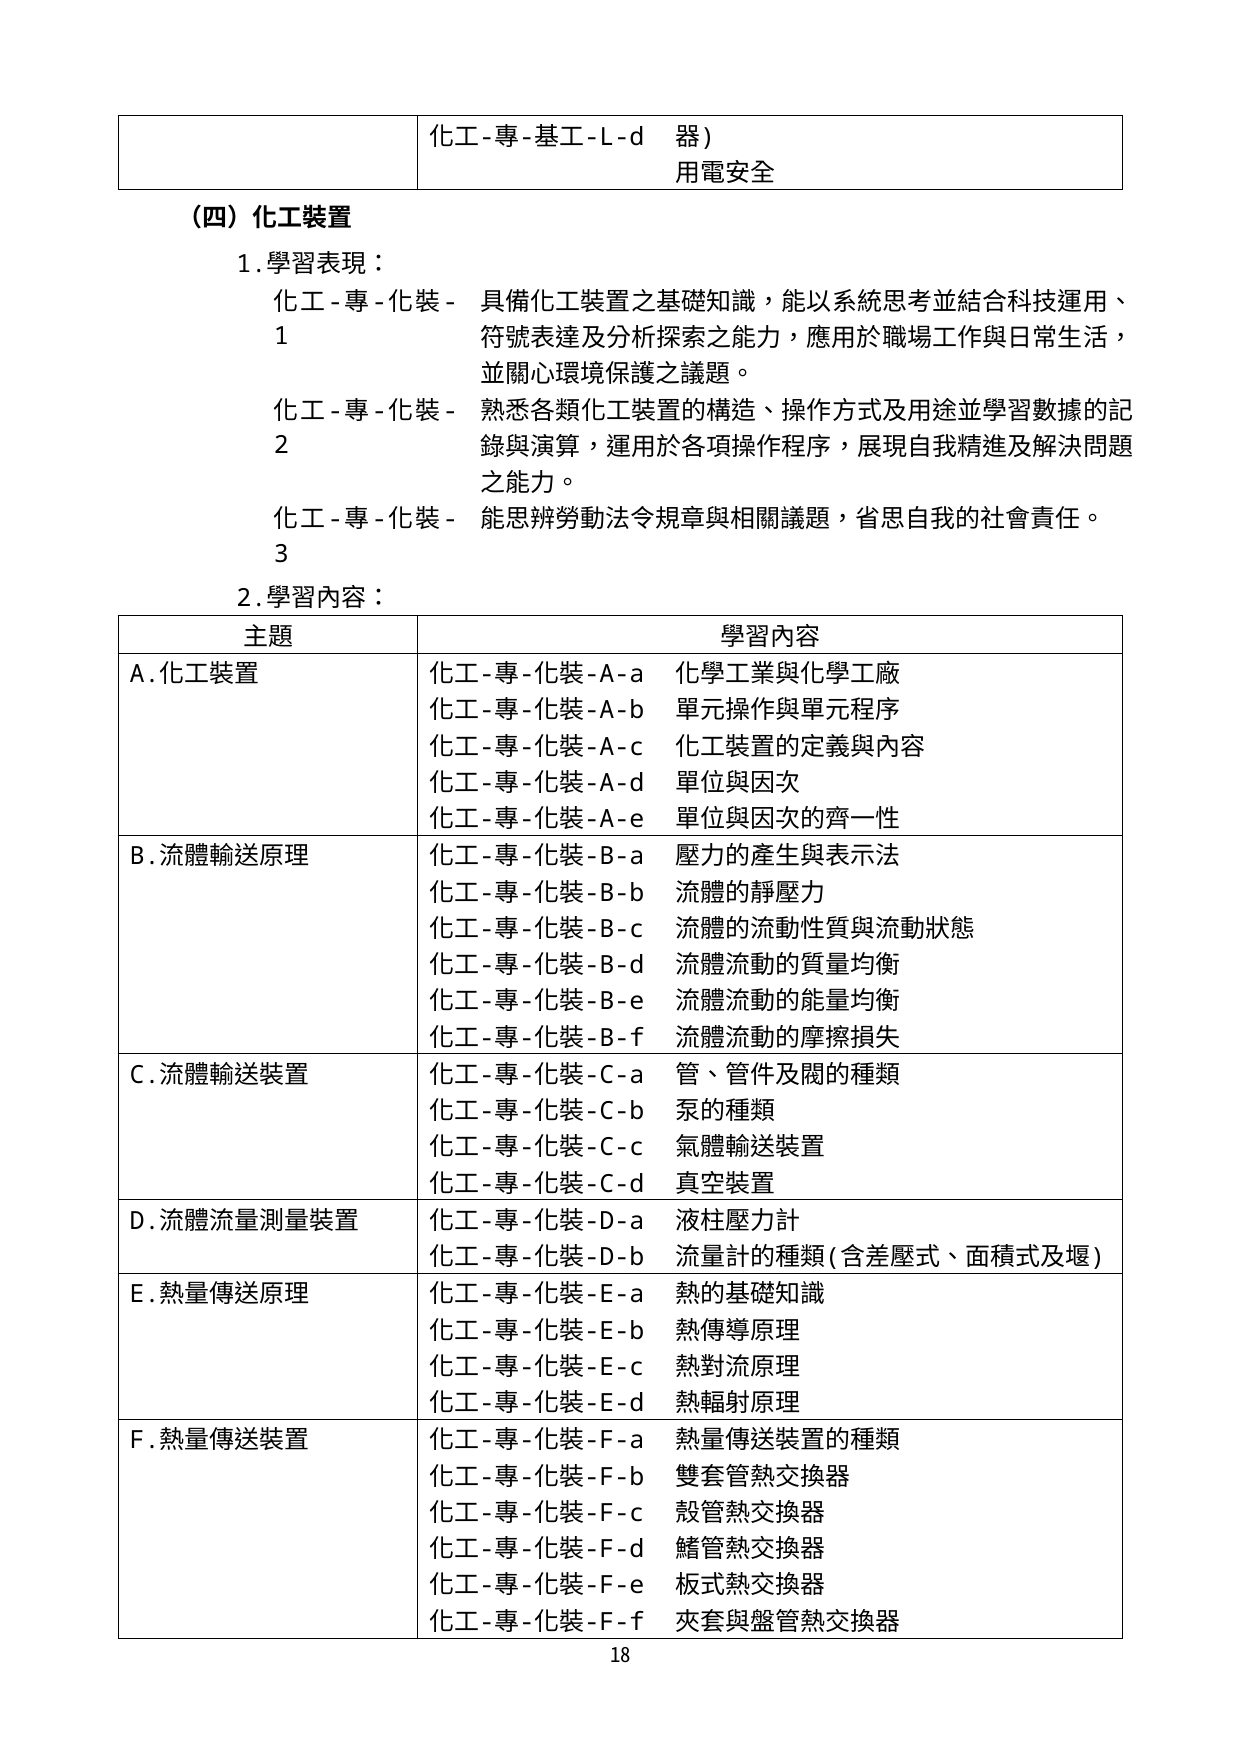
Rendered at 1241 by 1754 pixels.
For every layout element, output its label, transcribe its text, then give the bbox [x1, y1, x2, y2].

table_header 主題 [119, 616, 417, 652]
text （四）化工裝置 [169, 190, 1122, 236]
table_cell 化工-專-化裝-C-a 化工-專-化裝-C-b 化工-專-化裝-C-c 化工-專-化裝-C-d [418, 1054, 663, 1199]
table_cell 熱量傳送裝置的種類 雙套管熱交換器 殼管熱交換器 鰭管熱交換器 板式熱交換器 夾套與盤管熱交換器 [664, 1420, 1122, 1637]
table_cell 熟悉各類化工裝置的構造、操作方式及用途並學習數據的記錄與演算，運用於各項操作程序，展現自我精進及解決問題之能力。 [469, 390, 1144, 499]
table_cell 管、管件及閥的種類 泵的種類 氣體輸送裝置 真空裝置 [664, 1054, 1122, 1199]
text 2.學習內容： [169, 569, 1122, 615]
table_cell [119, 116, 417, 189]
table_header 學習內容 [418, 616, 1122, 652]
table_cell 化工-專-化裝-B-a 化工-專-化裝-B-b 化工-專-化裝-B-c 化工-專-化裝-B-d 化工-專-化裝-B-e 化工-專-化裝-B-f [418, 836, 663, 1053]
table_cell 化工-專-化裝-A-a 化工-專-化裝-A-b 化工-專-化裝-A-c 化工-專-化裝-A-d 化工-專-化裝-A-e [418, 654, 663, 835]
table_cell 能思辨勞動法令規章與相關議題，省思自我的社會責任。 [469, 499, 1144, 569]
table_cell 熱的基礎知識 熱傳導原理 熱對流原理 熱輻射原理 [664, 1274, 1122, 1419]
table_header 具備化工裝置之基礎知識，能以系統思考並結合科技運用、符號表達及分析探索之能力，應用於職場工作與日常生活，並關心環境保護之議題。 [469, 281, 1144, 390]
text 1.學習表現： [169, 236, 1122, 281]
table_header 化工-專-化裝-1 [262, 281, 469, 390]
table_cell 化學工業與化學工廠 單元操作與單元程序 化工裝置的定義與內容 單位與因次 單位與因次的齊一性 [664, 654, 1122, 835]
table_cell B.流體輸送原理 [119, 836, 417, 1053]
table_cell 壓力的產生與表示法 流體的靜壓力 流體的流動性質與流動狀態 流體流動的質量均衡 流體流動的能量均衡 流體流動的摩擦損失 [664, 836, 1122, 1053]
table_cell 化工-專-化裝-F-a 化工-專-化裝-F-b 化工-專-化裝-F-c 化工-專-化裝-F-d 化工-專-化裝-F-e 化工-專-化裝-F-f [418, 1420, 663, 1637]
table_cell 化工-專-化裝-E-a 化工-專-化裝-E-b 化工-專-化裝-E-c 化工-專-化裝-E-d [418, 1274, 663, 1419]
table_cell 化工-專-化裝-2 [262, 390, 469, 499]
table_cell A.化工裝置 [119, 654, 417, 835]
table_cell D.流體流量測量裝置 [119, 1200, 417, 1273]
table_cell E.熱量傳送原理 [119, 1274, 417, 1419]
table_cell F.熱量傳送裝置 [119, 1420, 417, 1637]
table_cell 化工-專-基工-L-d [418, 116, 663, 189]
table_cell 化工-專-化裝-D-a 化工-專-化裝-D-b [418, 1200, 663, 1273]
table_cell 化工-專-化裝-3 [262, 499, 469, 569]
table_cell C.流體輸送裝置 [119, 1054, 417, 1199]
table_cell 器) 用電安全 [664, 116, 1122, 189]
table_cell 液柱壓力計 流量計的種類(含差壓式、面積式及堰) [664, 1200, 1122, 1273]
